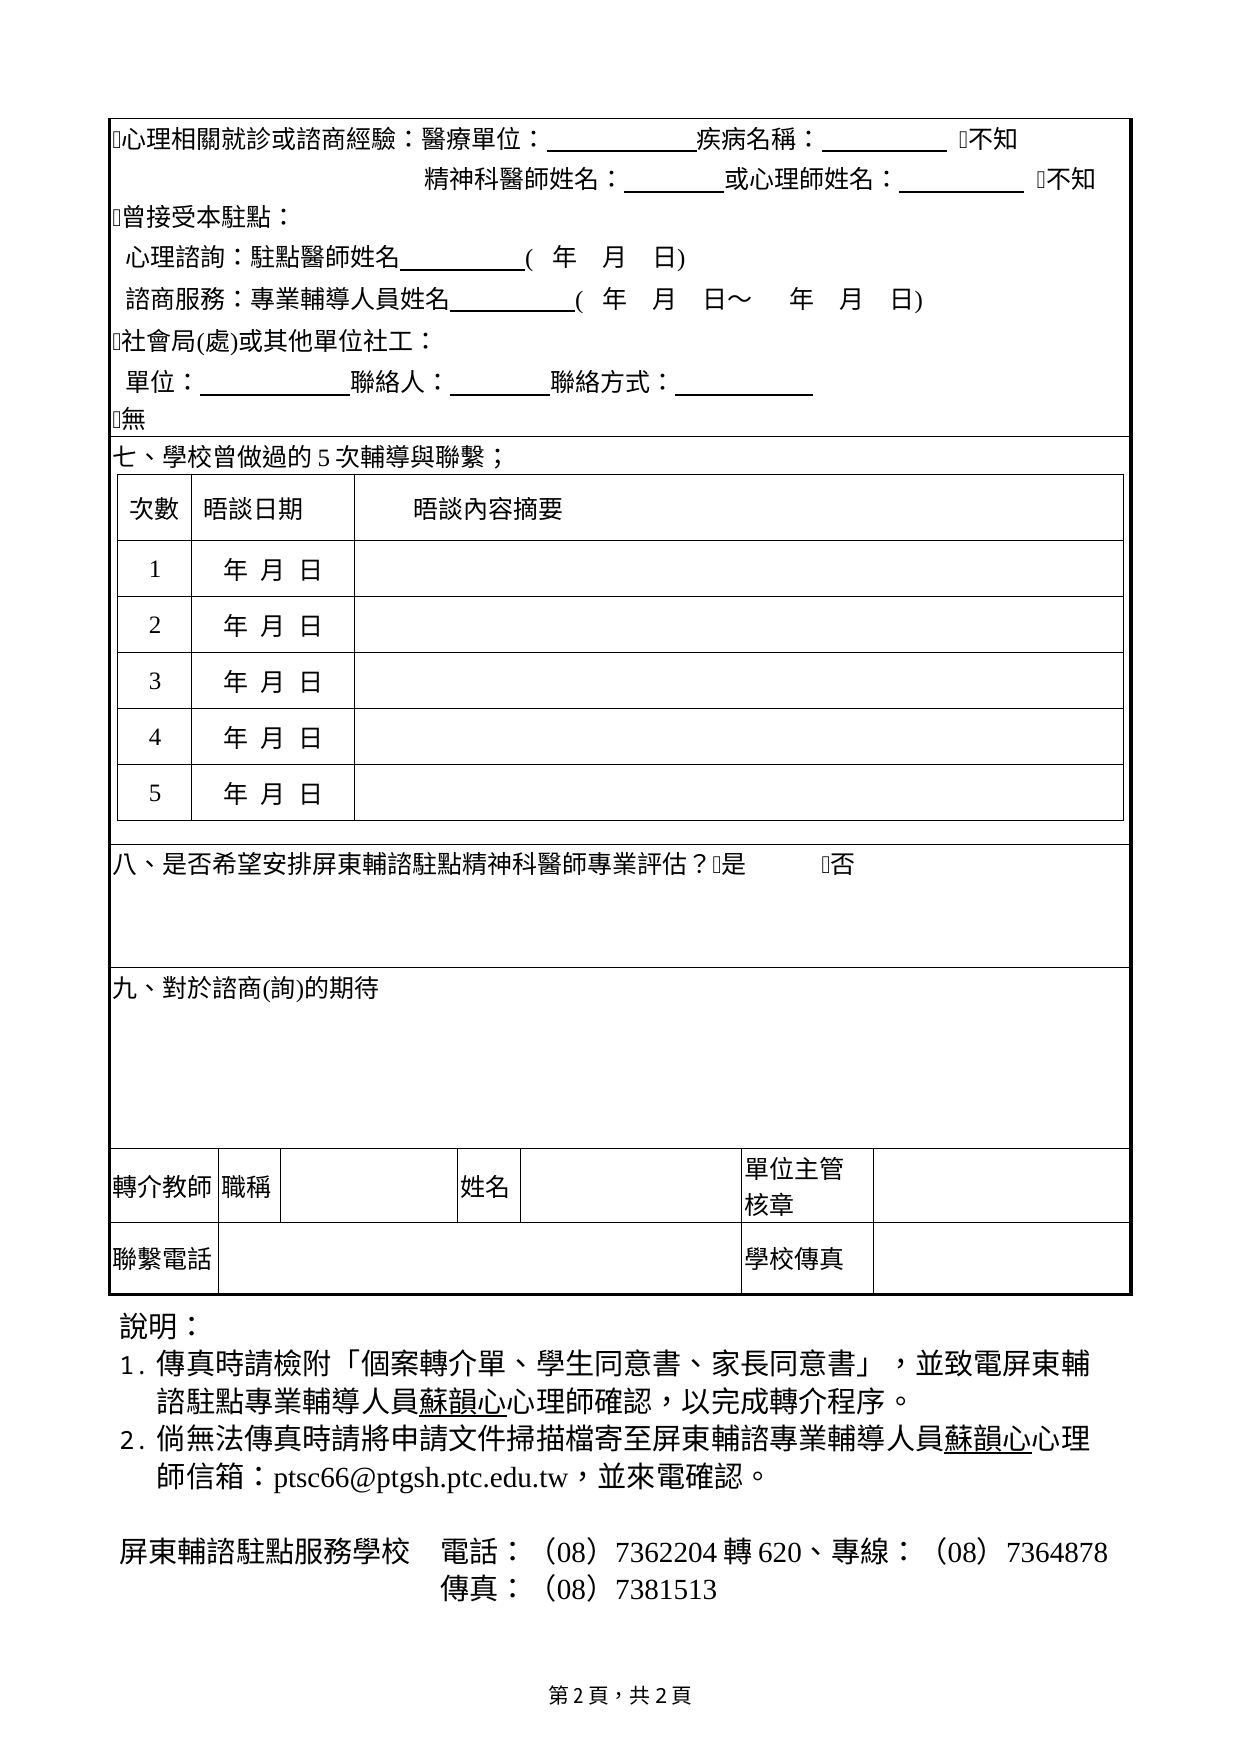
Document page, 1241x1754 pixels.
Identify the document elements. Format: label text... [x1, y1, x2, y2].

table_cell 年 月 日 [192, 765, 354, 820]
table_cell [355, 653, 1123, 708]
table_cell 心理相關就診或諮商經驗：醫療單位： 疾病名稱： 不知 精神科醫師姓名： 或心理師姓名： 不知 曾接受本駐點： 心理諮詢：駐點醫師姓名 ( 年 月 日) 諮商服務：專業輔導人員姓名 ( 年 月 日～ 年 月 日) 社會局(處)或其他單位社工： 單位： 聯絡人： 聯絡方式： 無 [111, 119, 1129, 436]
table_cell 5 [118, 765, 191, 820]
table_cell [521, 1149, 741, 1222]
table_header 次數 [118, 475, 191, 540]
table_cell 九、對於諮商(詢)的期待 [111, 968, 1129, 1148]
table_cell [355, 597, 1123, 652]
table_cell 年 月 日 [192, 709, 354, 764]
table_cell [874, 1149, 1129, 1222]
table_cell 1 [118, 541, 191, 596]
table_cell 年 月 日 [192, 597, 354, 652]
table_cell 年 月 日 [192, 653, 354, 708]
table_cell [355, 709, 1123, 764]
table_cell [355, 541, 1123, 596]
table_cell [219, 1223, 741, 1293]
table_cell 4 [118, 709, 191, 764]
list 倘無法傳真時請將申請文件掃描檔寄至屏東輔諮專業輔導人員蘇韻心心理師信箱：ptsc66@ptgsh.ptc.edu.tw，並來電確認。 [119, 1420, 1114, 1495]
table_header 晤談內容摘要 [355, 475, 1123, 540]
table_cell 2 [118, 597, 191, 652]
table_cell 轉介教師 [111, 1149, 218, 1222]
table_cell [281, 1149, 457, 1222]
table_cell 八、是否希望安排屏東輔諮駐點精神科醫師專業評估？是 否 [111, 845, 1129, 967]
table_cell 年 月 日 [192, 541, 354, 596]
table_cell 姓名 [458, 1149, 520, 1222]
text 傳真：（08）7381513 [119, 1570, 1114, 1607]
table_header 晤談日期 [192, 475, 354, 540]
text 屏東輔諮駐點服務學校 電話：（08）7362204轉620、專線：（08）7364878 [119, 1532, 1114, 1570]
list 傳真時請檢附「個案轉介單、學生同意書、家長同意書」，並致電屏東輔諮駐點專業輔導人員蘇韻心心理師確認，以完成轉介程序。 [119, 1345, 1114, 1420]
table_cell 聯繫電話 [111, 1223, 218, 1293]
table_cell 學校傳真 [742, 1223, 873, 1293]
text 說明： [119, 1307, 1114, 1345]
table_cell 單位主管 核章 [742, 1149, 873, 1222]
table_cell 七、學校曾做過的5次輔導與聯繫； [111, 437, 1129, 844]
table_cell [874, 1223, 1129, 1293]
table_cell 3 [118, 653, 191, 708]
table_cell [355, 765, 1123, 820]
table_cell 職稱 [219, 1149, 280, 1222]
